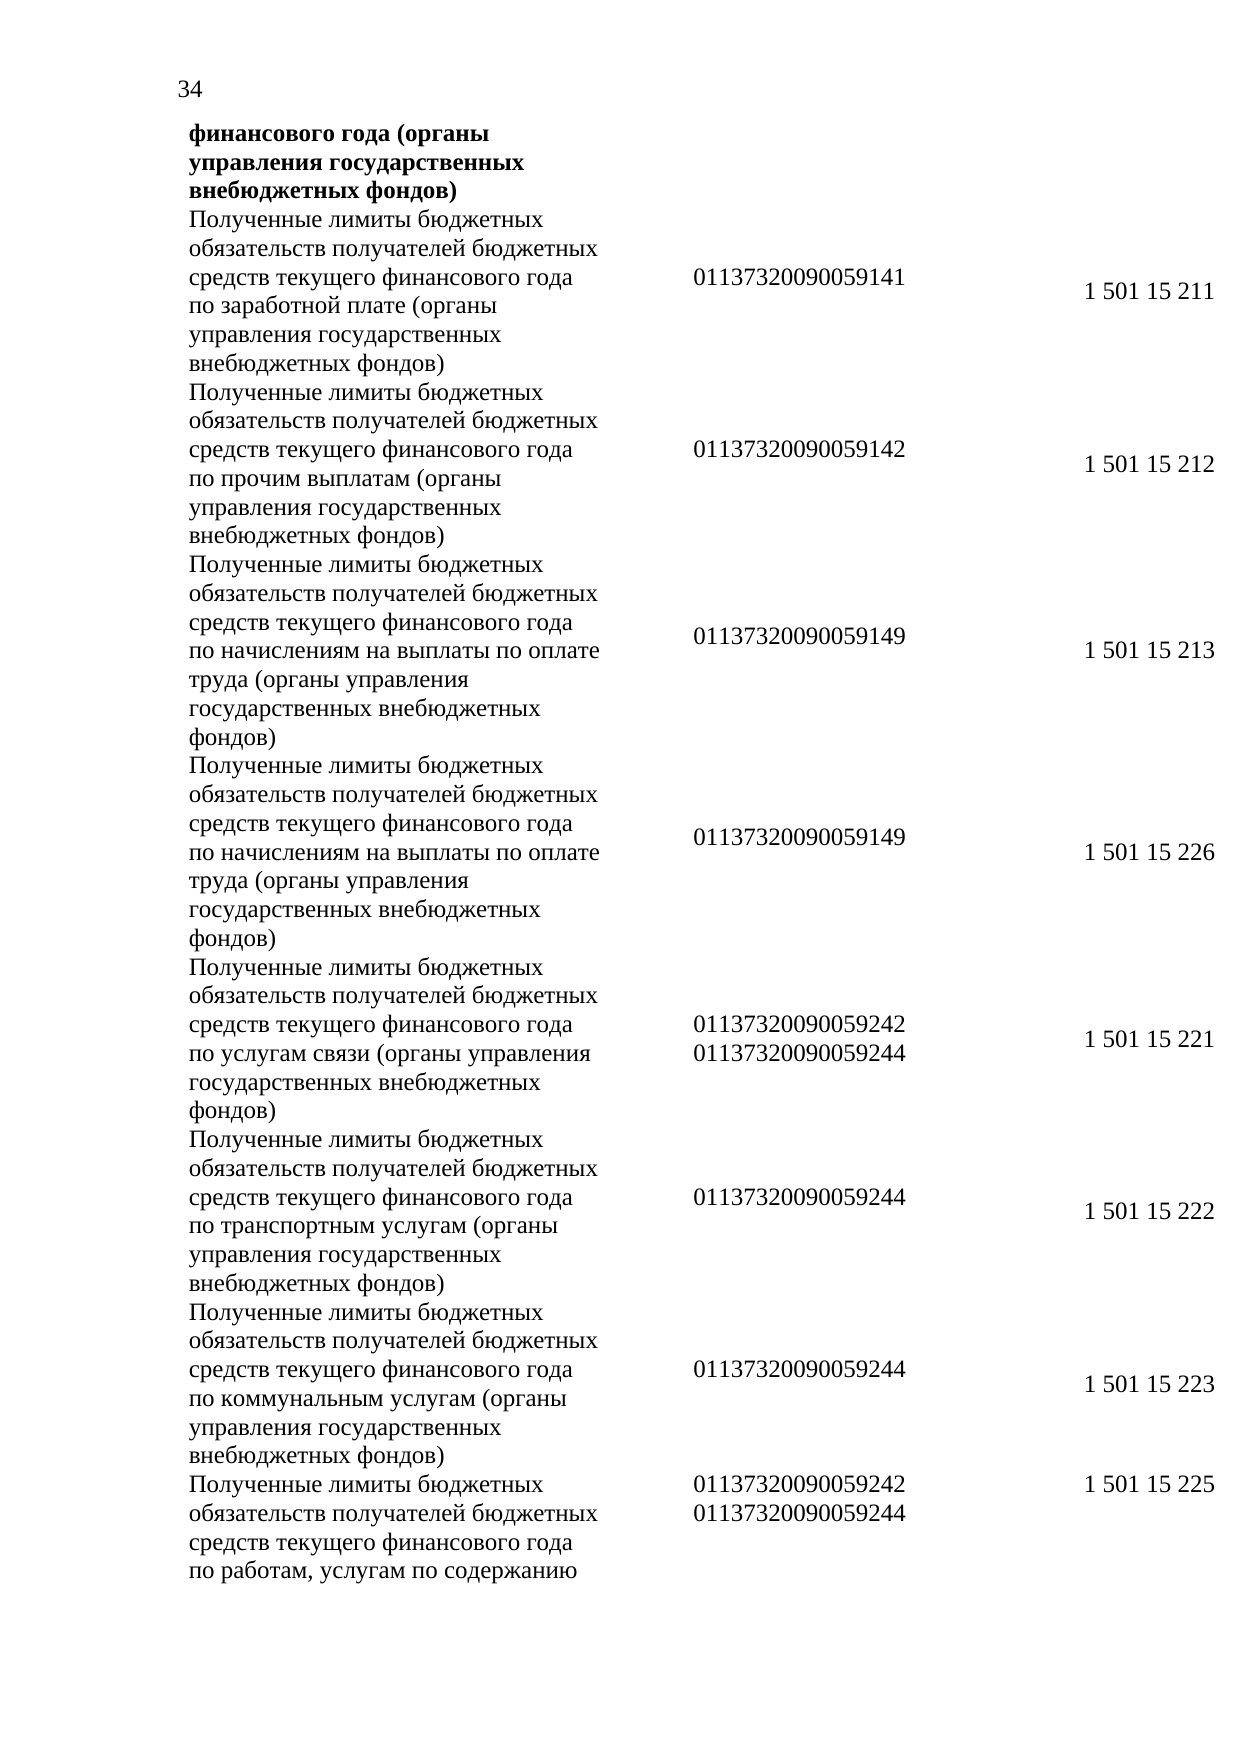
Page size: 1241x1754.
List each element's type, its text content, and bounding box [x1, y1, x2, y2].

table_cell 1 501 15 222 [985, 1124, 1240, 1297]
table_cell 01137320090059142 [616, 377, 985, 549]
table_cell 01137320090059242 01137320090059244 [616, 1469, 985, 1584]
table_cell Полученные лимиты бюджетных обязательств получателей бюджетных средств текущего финансового года по услугам связи (органы управления государственных внебюджетных фондов) [177, 952, 616, 1124]
table_cell Полученные лимиты бюджетных обязательств получателей бюджетных средств текущего финансового года по транспортным услугам (органы управления государственных внебюджетных фондов) [177, 1124, 616, 1297]
table_cell 01137320090059242 01137320090059244 [616, 952, 985, 1124]
table_cell 1 501 15 221 [985, 952, 1240, 1124]
table_cell 1 501 15 211 [985, 204, 1240, 377]
table_cell 1 501 15 213 [985, 549, 1240, 751]
table_cell 01137320090059149 [616, 549, 985, 751]
table_cell Полученные лимиты бюджетных обязательств получателей бюджетных средств текущего финансового года по работам, услугам по содержанию [177, 1469, 616, 1584]
table_cell 1 501 15 223 [985, 1297, 1240, 1469]
table_cell 1 501 15 225 [985, 1469, 1240, 1584]
table_cell 01137320090059141 [616, 204, 985, 377]
table_cell 01137320090059244 [616, 1124, 985, 1297]
table_cell 1 501 15 226 [985, 751, 1240, 952]
table_cell Полученные лимиты бюджетных обязательств получателей бюджетных средств текущего финансового года по начислениям на выплаты по оплате труда (органы управления государственных внебюджетных фондов) [177, 751, 616, 952]
table_cell 1 501 15 212 [985, 377, 1240, 549]
table_cell [616, 118, 985, 204]
table_cell [985, 118, 1240, 204]
table_cell Полученные лимиты бюджетных обязательств получателей бюджетных средств текущего финансового года по заработной плате (органы управления государственных внебюджетных фондов) [177, 204, 616, 377]
table_cell Полученные лимиты бюджетных обязательств получателей бюджетных средств текущего финансового года по начислениям на выплаты по оплате труда (органы управления государственных внебюджетных фондов) [177, 549, 616, 751]
table_cell 01137320090059149 [616, 751, 985, 952]
table_cell финансового года (органы управления государственных внебюджетных фондов) [177, 118, 616, 204]
table_cell Полученные лимиты бюджетных обязательств получателей бюджетных средств текущего финансового года по прочим выплатам (органы управления государственных внебюджетных фондов) [177, 377, 616, 549]
table_cell 01137320090059244 [616, 1297, 985, 1469]
table_cell Полученные лимиты бюджетных обязательств получателей бюджетных средств текущего финансового года по коммунальным услугам (органы управления государственных внебюджетных фондов) [177, 1297, 616, 1469]
